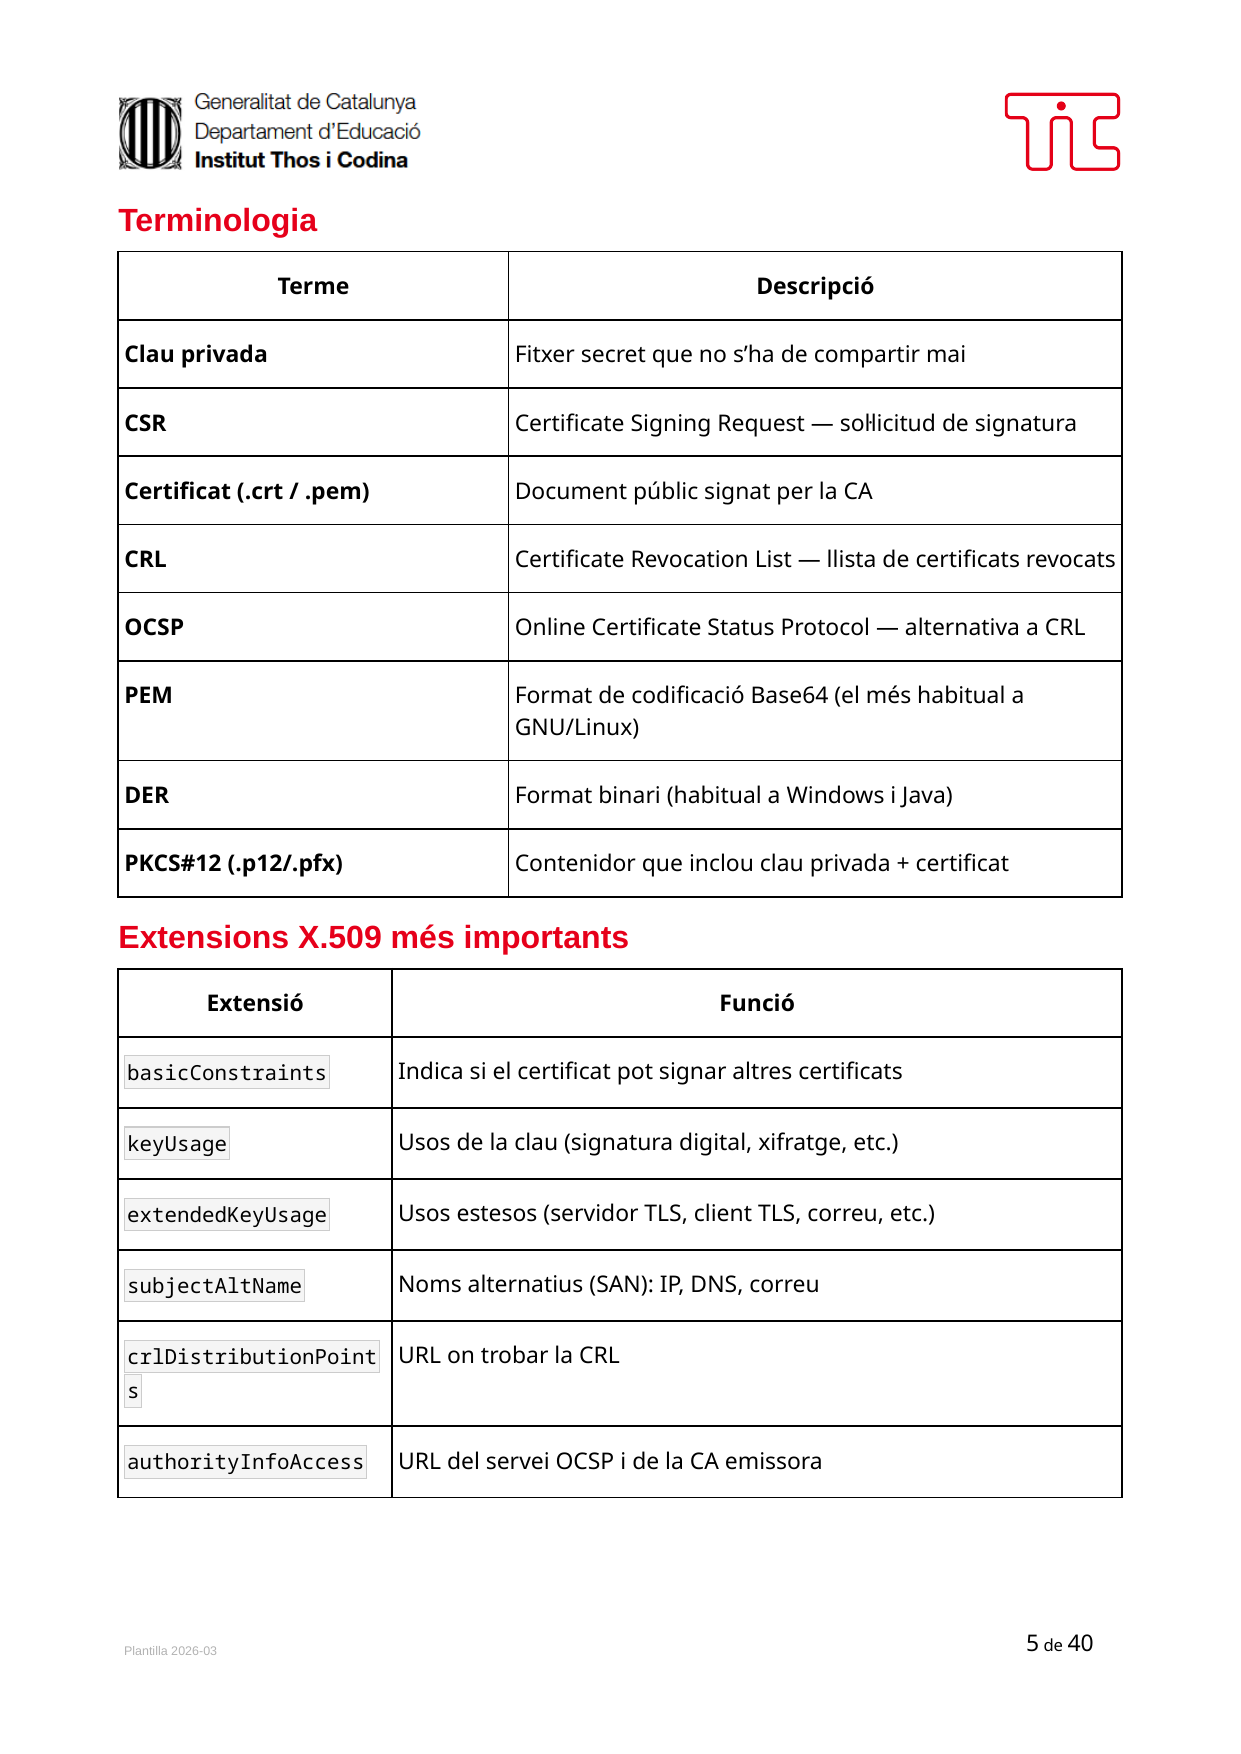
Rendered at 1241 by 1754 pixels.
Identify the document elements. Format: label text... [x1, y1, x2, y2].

subtitle Extensions X.509 més importants [118, 918, 1122, 955]
table_header Funció [393, 970, 1121, 1036]
picture [118, 92, 422, 171]
table_cell subjectAltName [119, 1251, 391, 1320]
table_cell Online Certificate Status Protocol — alternativa a CRL [509, 593, 1121, 660]
table_cell Document públic signat per la CA [509, 457, 1121, 524]
table_cell Usos estesos (servidor TLS, client TLS, correu, etc.) [393, 1180, 1121, 1249]
table_cell Usos de la clau (signatura digital, xifratge, etc.) [393, 1109, 1121, 1178]
table_cell CRL [119, 525, 508, 592]
table_cell URL del servei OCSP i de la CA emissora [393, 1427, 1121, 1496]
subtitle Terminologia [118, 201, 1122, 238]
table_cell Certificate Signing Request — sol·licitud de signatura [509, 389, 1121, 455]
table_cell Fitxer secret que no s’ha de compartir mai [509, 321, 1121, 387]
table_cell Format de codificació Base64 (el més habitual a GNU/Linux) [509, 662, 1121, 759]
picture [1004, 92, 1123, 171]
table_header Extensió [119, 970, 391, 1036]
table_cell DER [119, 761, 508, 828]
table_cell Clau privada [119, 321, 508, 387]
table_header Terme [119, 252, 508, 319]
table_cell basicConstraints [119, 1038, 391, 1107]
table_cell PKCS#12 (.p12/.pfx) [119, 830, 508, 896]
table_cell Noms alternatius (SAN): IP, DNS, correu [393, 1251, 1121, 1320]
table_cell Certificate Revocation List — llista de certificats revocats [509, 525, 1121, 592]
table_cell extendedKeyUsage [119, 1180, 391, 1249]
table_cell keyUsage [119, 1109, 391, 1178]
table_cell Certificat (.crt / .pem) [119, 457, 508, 524]
table_cell Contenidor que inclou clau privada + certificat [509, 830, 1121, 896]
table_cell PEM [119, 662, 508, 759]
table_cell authorityInfoAccess [119, 1427, 391, 1496]
table_cell Format binari (habitual a Windows i Java) [509, 761, 1121, 828]
table_cell Indica si el certificat pot signar altres certificats [393, 1038, 1121, 1107]
table_cell OCSP [119, 593, 508, 660]
table_header Descripció [509, 252, 1121, 319]
table_cell CSR [119, 389, 508, 455]
table_cell URL on trobar la CRL [393, 1322, 1121, 1425]
table_cell crlDistributionPoints [119, 1322, 391, 1425]
